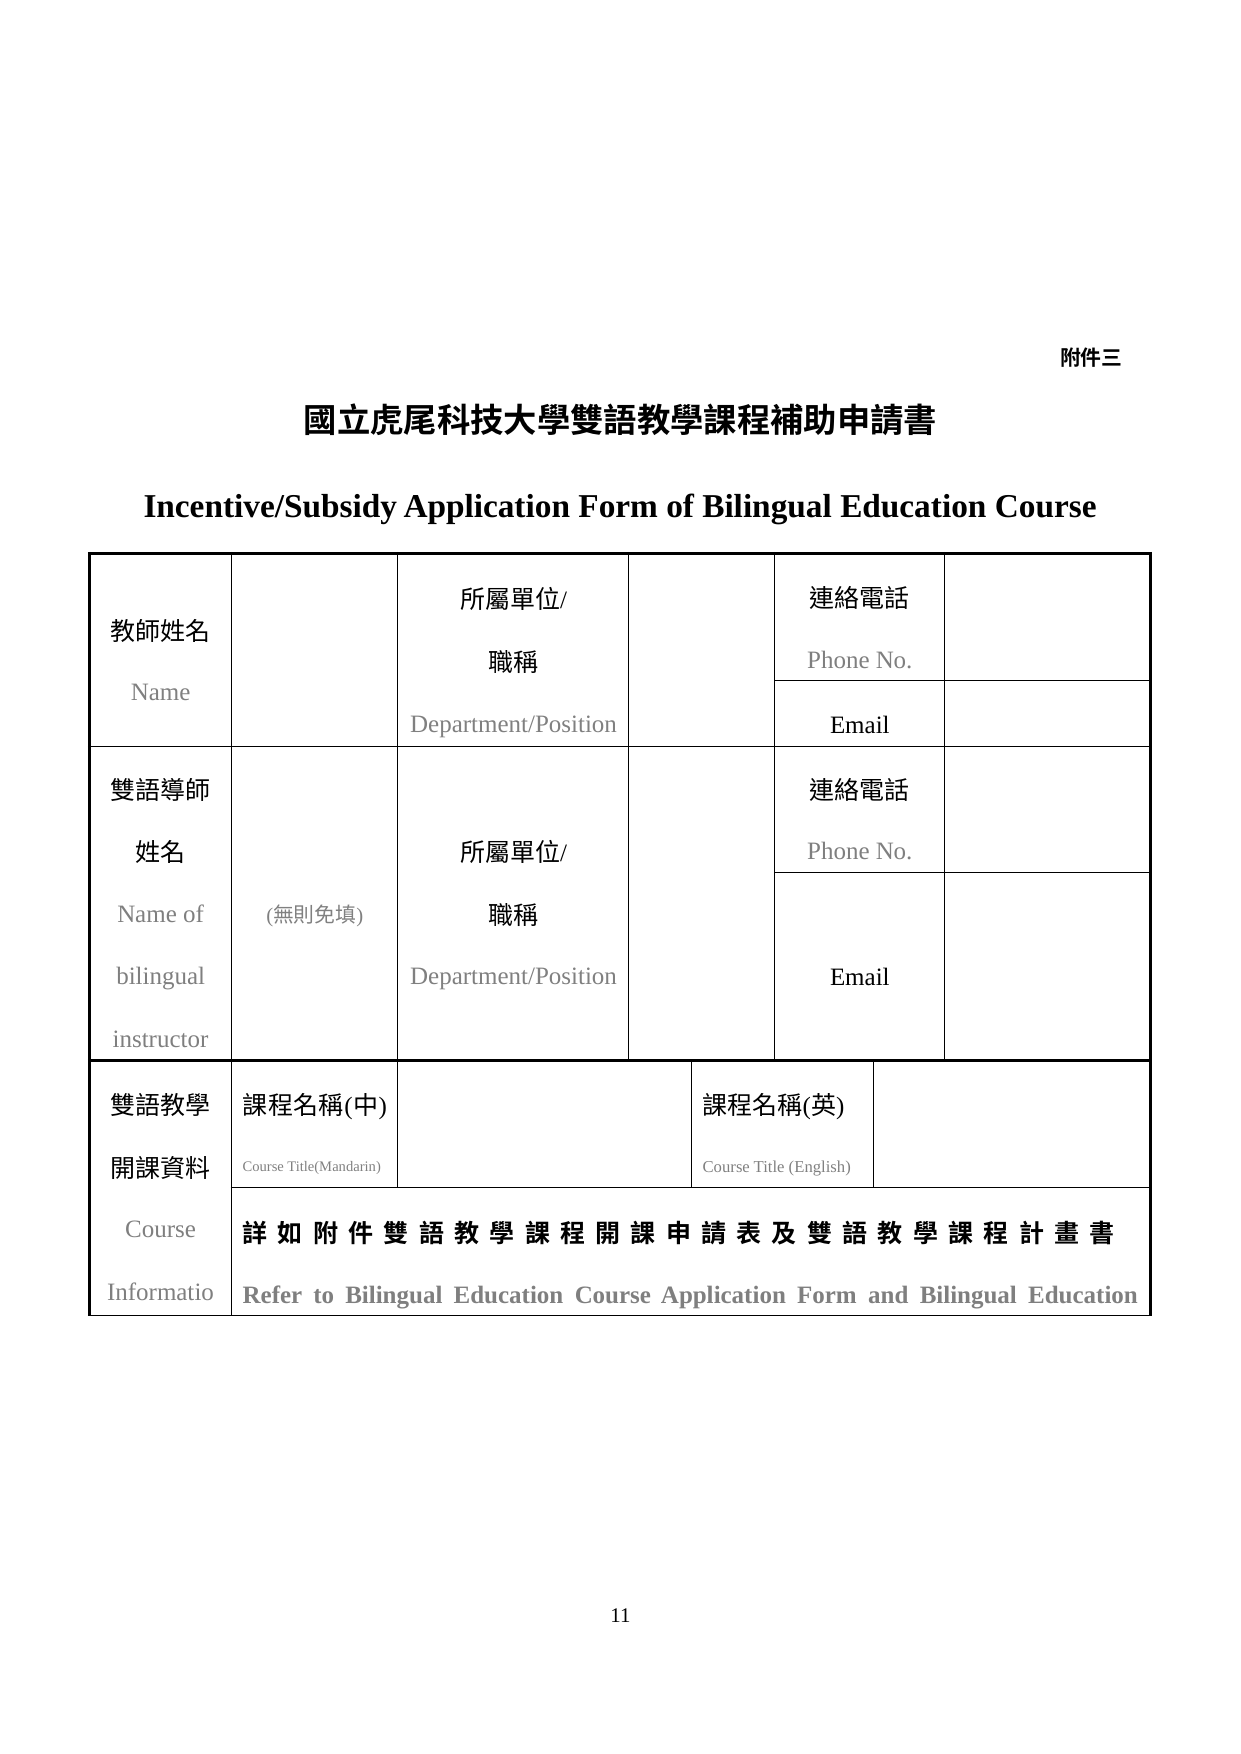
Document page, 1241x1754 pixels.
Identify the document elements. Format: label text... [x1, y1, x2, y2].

table_cell 雙語導師姓名 Name of bilingual instructor [91, 747, 231, 1059]
table_cell 雙語教學開課資料 Course Information [91, 1062, 231, 1315]
table_cell (無則免填) [232, 747, 397, 1059]
table_cell Email [775, 873, 944, 1059]
table_cell [945, 873, 1149, 1059]
table_header 所屬單位/ 職稱 Department/Position [398, 555, 628, 746]
table_cell [945, 681, 1149, 746]
table_header [629, 555, 774, 746]
table_cell 連絡電話 Phone No. [775, 747, 944, 872]
table_header [945, 555, 1149, 680]
table_header 教師姓名 Name [91, 555, 231, 746]
table_cell [629, 747, 774, 1059]
table_header 連絡電話 Phone No. [775, 555, 944, 680]
table_cell 課程名稱(英) Course Title (English) [692, 1062, 873, 1187]
table_cell 詳如附件雙語教學課程開課申請表及雙語教學課程計畫書 Refer to Bilingual Education Course Application Form and Bilingual Education [232, 1188, 1149, 1315]
table_cell [945, 747, 1149, 872]
table_cell 課程名稱(中) Course Title(Mandarin) [232, 1062, 397, 1187]
text Incentive/Subsidy Application Form of Bilingual Education Course [118, 464, 1122, 527]
text 國立虎尾科技大學雙語教學課程補助申請書 [118, 377, 1122, 439]
table_cell 所屬單位/ 職稱 Department/Position [398, 747, 628, 1059]
table_cell [398, 1062, 691, 1187]
text 附件三 [118, 314, 1122, 377]
table_cell [874, 1062, 1149, 1187]
table_header [232, 555, 397, 746]
table_cell Email [775, 681, 944, 746]
